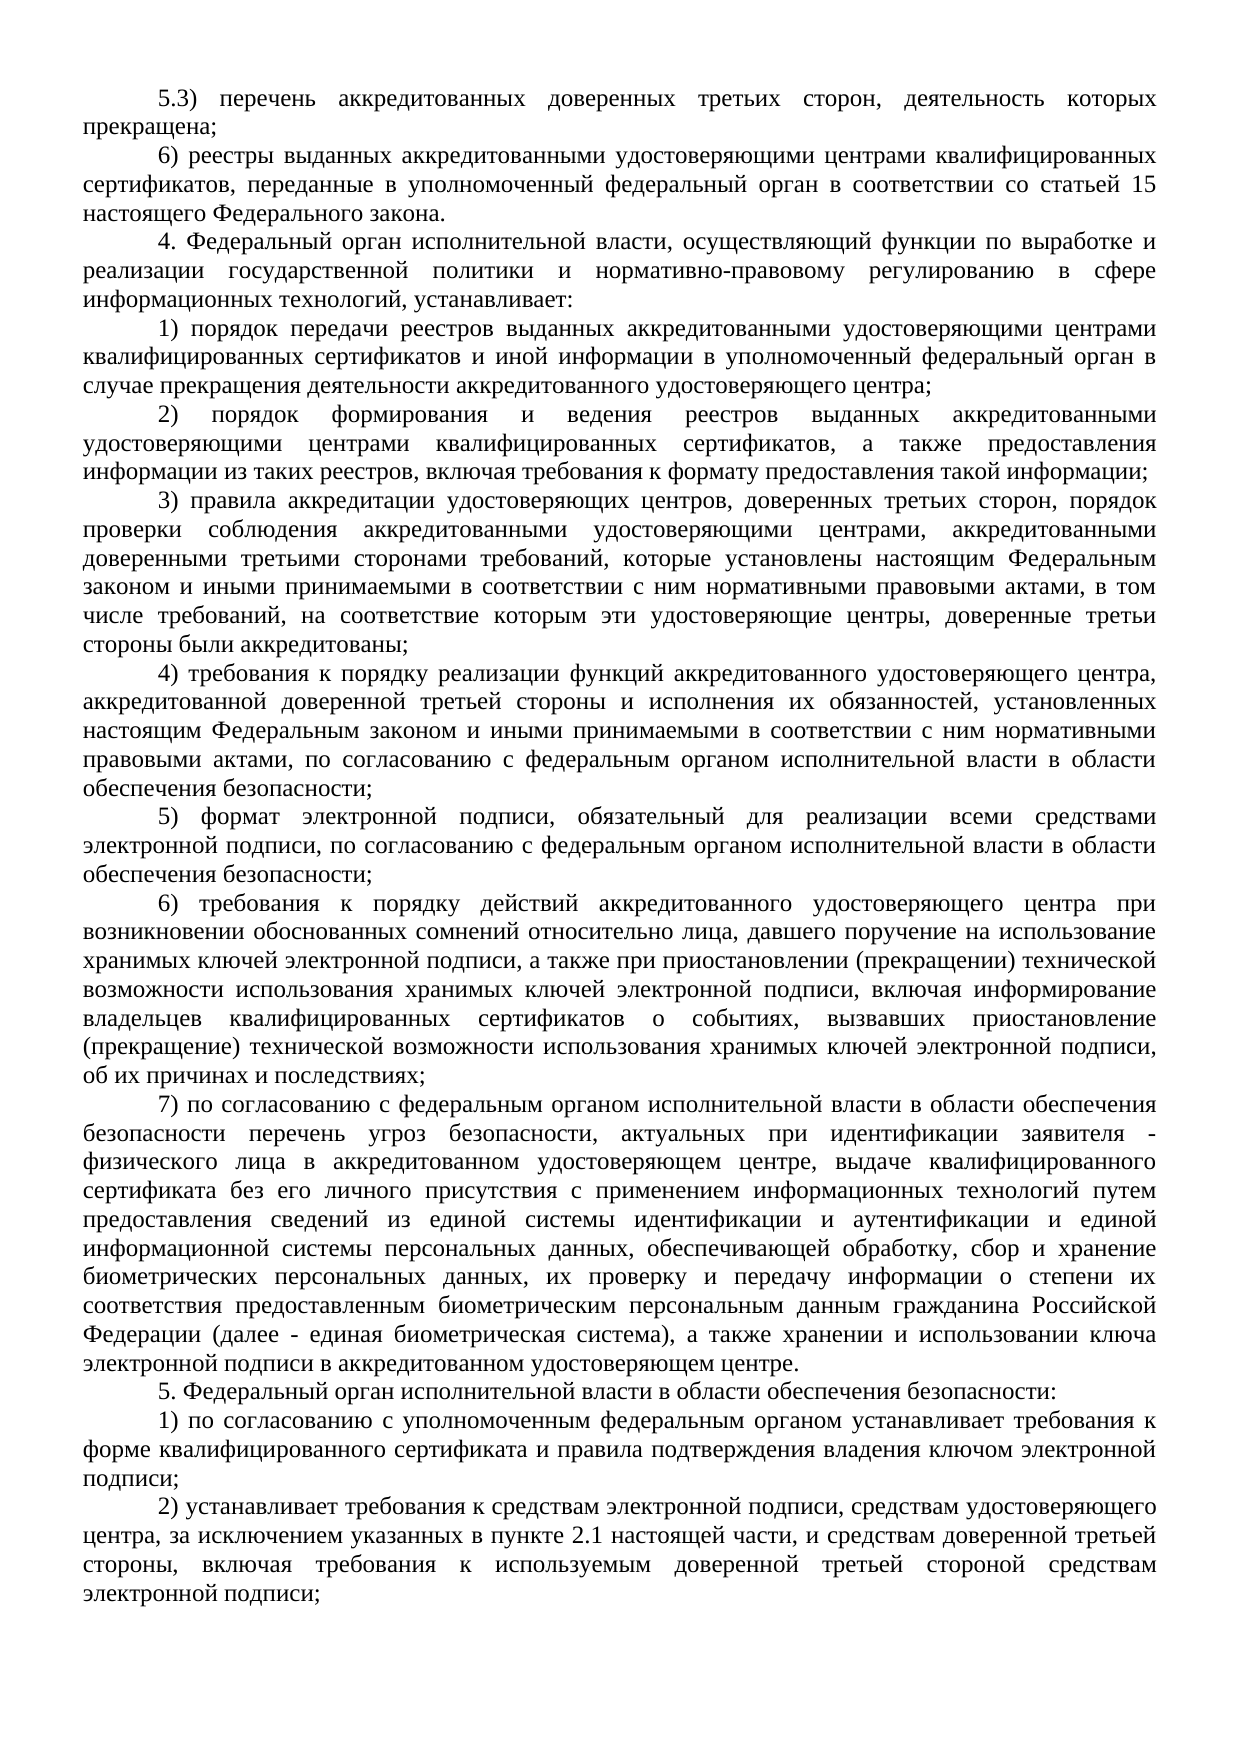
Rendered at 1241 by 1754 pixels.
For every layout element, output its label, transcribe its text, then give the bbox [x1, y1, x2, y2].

text 3) правила аккредитации удостоверяющих центров, доверенных третьих сторон, порядок проверки соблюдения аккредитованными удостоверяющими центрами, аккредитованными доверенными третьими сторонами требований, которые установлены настоящим Федеральным законом и иными принимаемыми в соответствии с ним нормативными правовыми актами, в том числе требований, на соответствие которым эти удостоверяющие центры, доверенные третьи стороны были аккредитованы; [83, 485, 1157, 658]
text 6) требования к порядку действий аккредитованного удостоверяющего центра при возникновении обоснованных сомнений относительно лица, давшего поручение на использование хранимых ключей электронной подписи, а также при приостановлении (прекращении) технической возможности использования хранимых ключей электронной подписи, включая информирование владельцев квалифицированных сертификатов о событиях, вызвавших приостановление (прекращение) технической возможности использования хранимых ключей электронной подписи, об их причинах и последствиях; [83, 888, 1157, 1089]
text 4. Федеральный орган исполнительной власти, осуществляющий функции по выработке и реализации государственной политики и нормативно-правовому регулированию в сфере информационных технологий, устанавливает: [83, 226, 1157, 313]
text 4) требования к порядку реализации функций аккредитованного удостоверяющего центра, аккредитованной доверенной третьей стороны и исполнения их обязанностей, установленных настоящим Федеральным законом и иными принимаемыми в соответствии с ним нормативными правовыми актами, по согласованию с федеральным органом исполнительной власти в области обеспечения безопасности; [83, 658, 1157, 801]
text 2) порядок формирования и ведения реестров выданных аккредитованными удостоверяющими центрами квалифицированных сертификатов, а также предоставления информации из таких реестров, включая требования к формату предоставления такой информации; [83, 399, 1157, 485]
text 1) по согласованию с уполномоченным федеральным органом устанавливает требования к форме квалифицированного сертификата и правила подтверждения владения ключом электронной подписи; [83, 1405, 1157, 1491]
text 1) порядок передачи реестров выданных аккредитованными удостоверяющими центрами квалифицированных сертификатов и иной информации в уполномоченный федеральный орган в случае прекращения деятельности аккредитованного удостоверяющего центра; [83, 313, 1157, 399]
text 5) формат электронной подписи, обязательный для реализации всеми средствами электронной подписи, по согласованию с федеральным органом исполнительной власти в области обеспечения безопасности; [83, 801, 1157, 888]
text 2) устанавливает требования к средствам электронной подписи, средствам удостоверяющего центра, за исключением указанных в пункте 2.1 настоящей части, и средствам доверенной третьей стороны, включая требования к используемым доверенной третьей стороной средствам электронной подписи; [83, 1491, 1157, 1606]
text 6) реестры выданных аккредитованными удостоверяющими центрами квалифицированных сертификатов, переданные в уполномоченный федеральный орган в соответствии со статьей 15 настоящего Федерального закона. [83, 140, 1157, 226]
text 5.3) перечень аккредитованных доверенных третьих сторон, деятельность которых прекращена; [83, 83, 1157, 140]
text 5. Федеральный орган исполнительной власти в области обеспечения безопасности: [83, 1376, 1157, 1405]
text 7) по согласованию с федеральным органом исполнительной власти в области обеспечения безопасности перечень угроз безопасности, актуальных при идентификации заявителя - физического лица в аккредитованном удостоверяющем центре, выдаче квалифицированного сертификата без его личного присутствия с применением информационных технологий путем предоставления сведений из единой системы идентификации и аутентификации и единой информационной системы персональных данных, обеспечивающей обработку, сбор и хранение биометрических персональных данных, их проверку и передачу информации о степени их соответствия предоставленным биометрическим персональным данным гражданина Российской Федерации (далее - единая биометрическая система), а также хранении и использовании ключа электронной подписи в аккредитованном удостоверяющем центре. [83, 1089, 1157, 1376]
